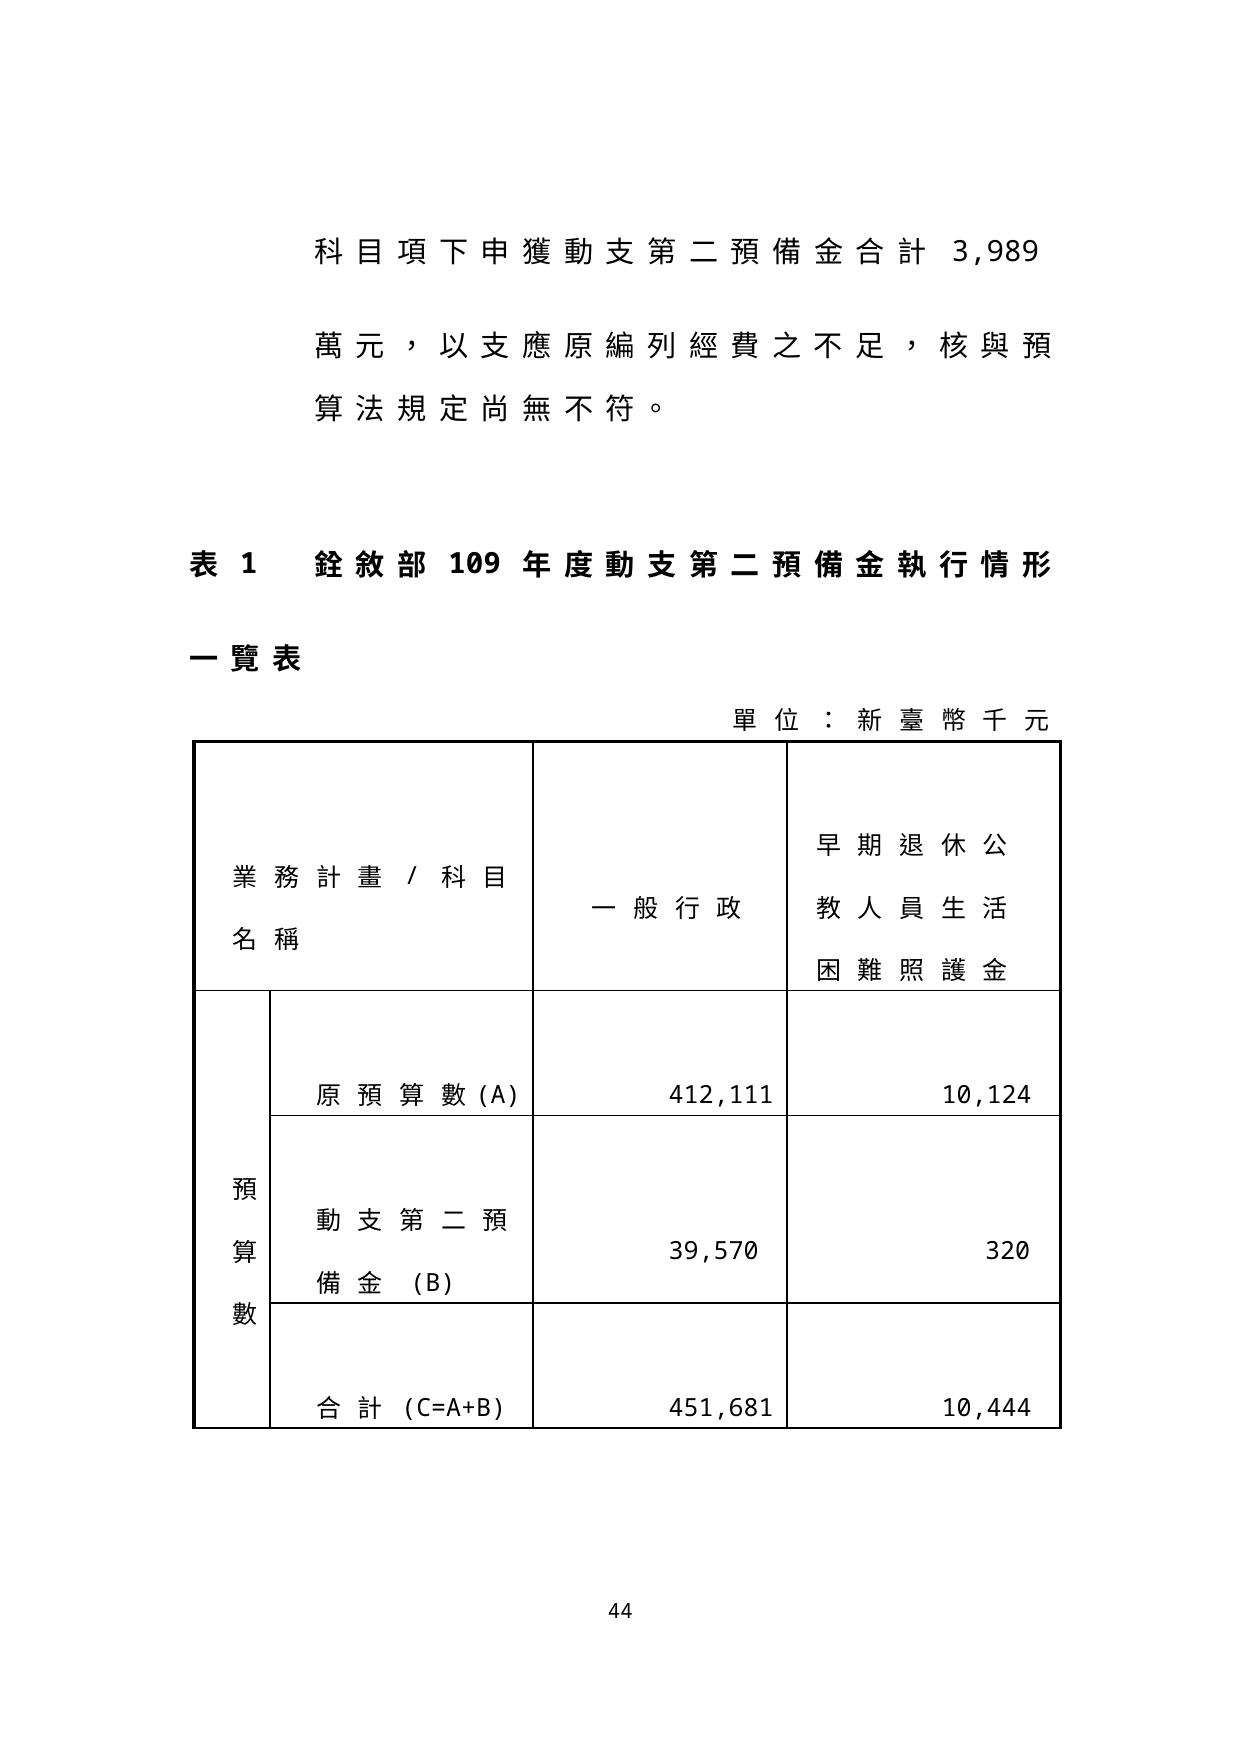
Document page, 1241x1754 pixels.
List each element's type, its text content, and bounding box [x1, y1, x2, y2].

table_cell 451,681 [534, 1304, 786, 1427]
table_cell 412,111 [534, 991, 786, 1115]
text 科目項下申獲動支第二預備金合計3,989萬元，以支應原編列經費之不足，核與預算法規定尚無不符。 [242, 177, 1058, 427]
table_cell 預算數 [196, 991, 269, 1427]
text 單位：新臺幣千元 [183, 677, 1058, 740]
table_cell 10,124 [788, 991, 1059, 1115]
table_cell 動支第二預備金(B) [271, 1116, 532, 1302]
table_cell 320 [788, 1116, 1059, 1302]
table_header 業務計畫/科目名稱 [196, 743, 532, 990]
table_cell 合計(C=A+B) [271, 1304, 532, 1427]
table_header 一般行政 [534, 743, 786, 990]
table_cell 原預算數(A) [271, 991, 532, 1115]
table_header 早期退休公教人員生活困難照護金 [788, 743, 1059, 990]
table_cell 39,570 [534, 1116, 786, 1302]
table_cell 10,444 [788, 1304, 1059, 1427]
text 表1 銓敘部109年度動支第二預備金執行情形一覽表 [183, 490, 1058, 677]
